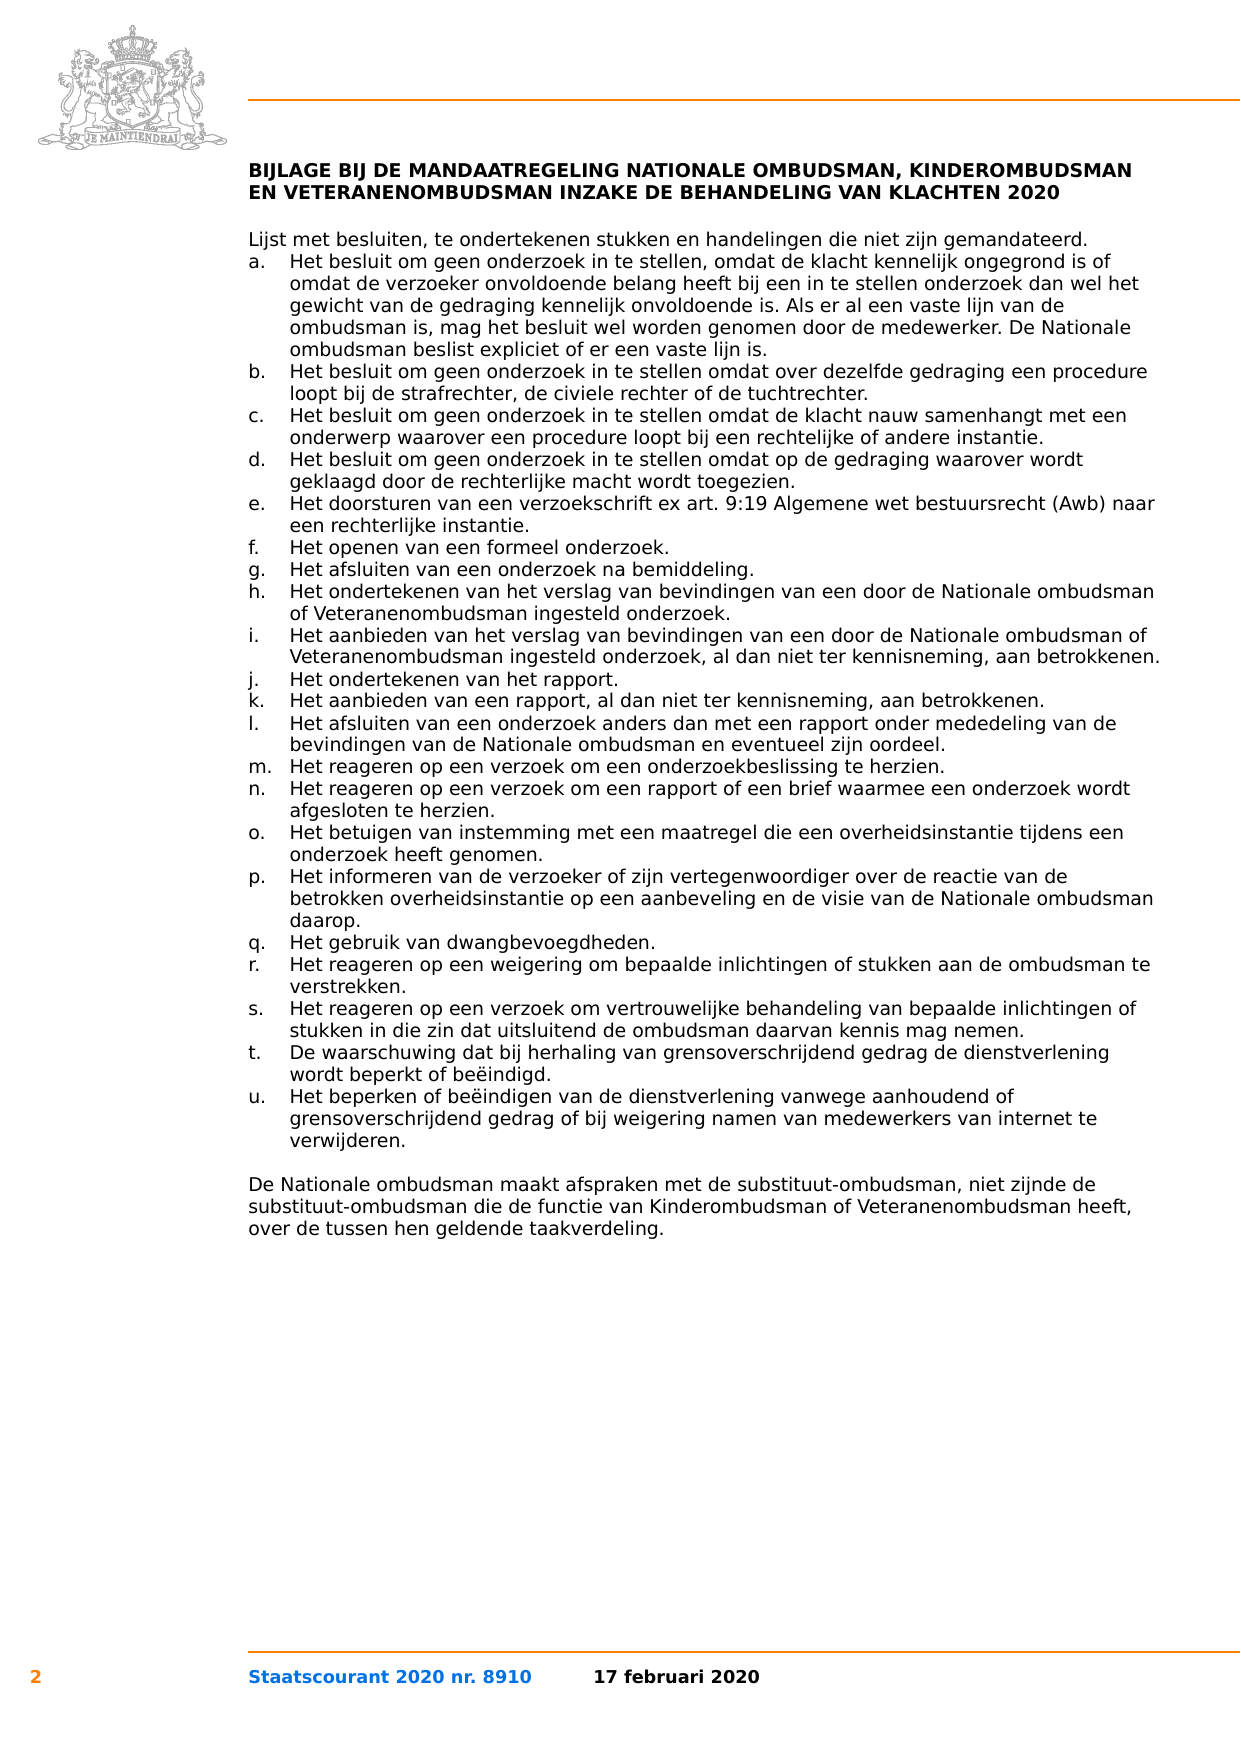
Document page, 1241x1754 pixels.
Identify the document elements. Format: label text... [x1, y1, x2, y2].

text g. Het afsluiten van een onderzoek na bemiddeling. [248, 558, 1163, 581]
subtitle BIJLAGE BIJ DE MANDAATREGELING NATIONALE OMBUDSMAN, KINDEROMBUDSMAN EN VETERANENOMBUDSMAN INZAKE DE BEHANDELING VAN KLACHTEN 2020 [248, 160, 1163, 204]
text a. Het besluit om geen onderzoek in te stellen, omdat de klacht kennelijk ongegrond is of omdat de verzoeker onvoldoende belang heeft bij een in te stellen onderzoek dan wel het gewicht van de gedraging kennelijk onvoldoende is. Als er al een vaste lijn van de ombudsman is, mag het besluit wel worden genomen door de medewerker. De Nationale ombudsman beslist expliciet of er een vaste lijn is. [248, 251, 1163, 361]
text f. Het openen van een formeel onderzoek. [248, 537, 1163, 558]
text c. Het besluit om geen onderzoek in te stellen omdat de klacht nauw samenhangt met een onderwerp waarover een procedure loopt bij een rechtelijke of andere instantie. [248, 405, 1163, 449]
text u. Het beperken of beëindigen van de dienstverlening vanwege aanhoudend of grensoverschrijdend gedrag of bij weigering namen van medewerkers van internet te verwijderen. [248, 1086, 1163, 1152]
text o. Het betuigen van instemming met een maatregel die een overheidsinstantie tijdens een onderzoek heeft genomen. [248, 822, 1163, 866]
text h. Het ondertekenen van het verslag van bevindingen van een door de Nationale ombudsman of Veteranenombudsman ingesteld onderzoek. [248, 581, 1163, 624]
text De Nationale ombudsman maakt afspraken met de substituut-ombudsman, niet zijnde de substituut-ombudsman die de functie van Kinderombudsman of Veteranenombudsman heeft, over de tussen hen geldende taakverdeling. [248, 1174, 1163, 1240]
text e. Het doorsturen van een verzoekschrift ex art. 9:19 Algemene wet bestuursrecht (Awb) naar een rechterlijke instantie. [248, 493, 1163, 537]
text t. De waarschuwing dat bij herhaling van grensoverschrijdend gedrag de dienstverlening wordt beperkt of beëindigd. [248, 1042, 1163, 1086]
text m. Het reageren op een verzoek om een onderzoekbeslissing te herzien. [248, 756, 1163, 778]
text q. Het gebruik van dwangbevoegdheden. [248, 932, 1163, 954]
text r. Het reageren op een weigering om bepaalde inlichtingen of stukken aan de ombudsman te verstrekken. [248, 954, 1163, 998]
picture [38, 25, 227, 150]
text b. Het besluit om geen onderzoek in te stellen omdat over dezelfde gedraging een procedure loopt bij de strafrechter, de civiele rechter of de tuchtrechter. [248, 361, 1163, 405]
text l. Het afsluiten van een onderzoek anders dan met een rapport onder mededeling van de bevindingen van de Nationale ombudsman en eventueel zijn oordeel. [248, 712, 1163, 756]
text i. Het aanbieden van het verslag van bevindingen van een door de Nationale ombudsman of Veteranenombudsman ingesteld onderzoek, al dan niet ter kennisneming, aan betrokkenen. [248, 624, 1163, 668]
text j. Het ondertekenen van het rapport. [248, 668, 1163, 690]
subtitle Lijst met besluiten, te ondertekenen stukken en handelingen die niet zijn gemandateerd. [248, 229, 1163, 251]
text k. Het aanbieden van een rapport, al dan niet ter kennisneming, aan betrokkenen. [248, 690, 1163, 712]
text d. Het besluit om geen onderzoek in te stellen omdat op de gedraging waarover wordt geklaagd door de rechterlijke macht wordt toegezien. [248, 449, 1163, 493]
text s. Het reageren op een verzoek om vertrouwelijke behandeling van bepaalde inlichtingen of stukken in die zin dat uitsluitend de ombudsman daarvan kennis mag nemen. [248, 998, 1163, 1042]
text p. Het informeren van de verzoeker of zijn vertegenwoordiger over de reactie van de betrokken overheidsinstantie op een aanbeveling en de visie van de Nationale ombudsman daarop. [248, 866, 1163, 932]
text n. Het reageren op een verzoek om een rapport of een brief waarmee een onderzoek wordt afgesloten te herzien. [248, 778, 1163, 822]
